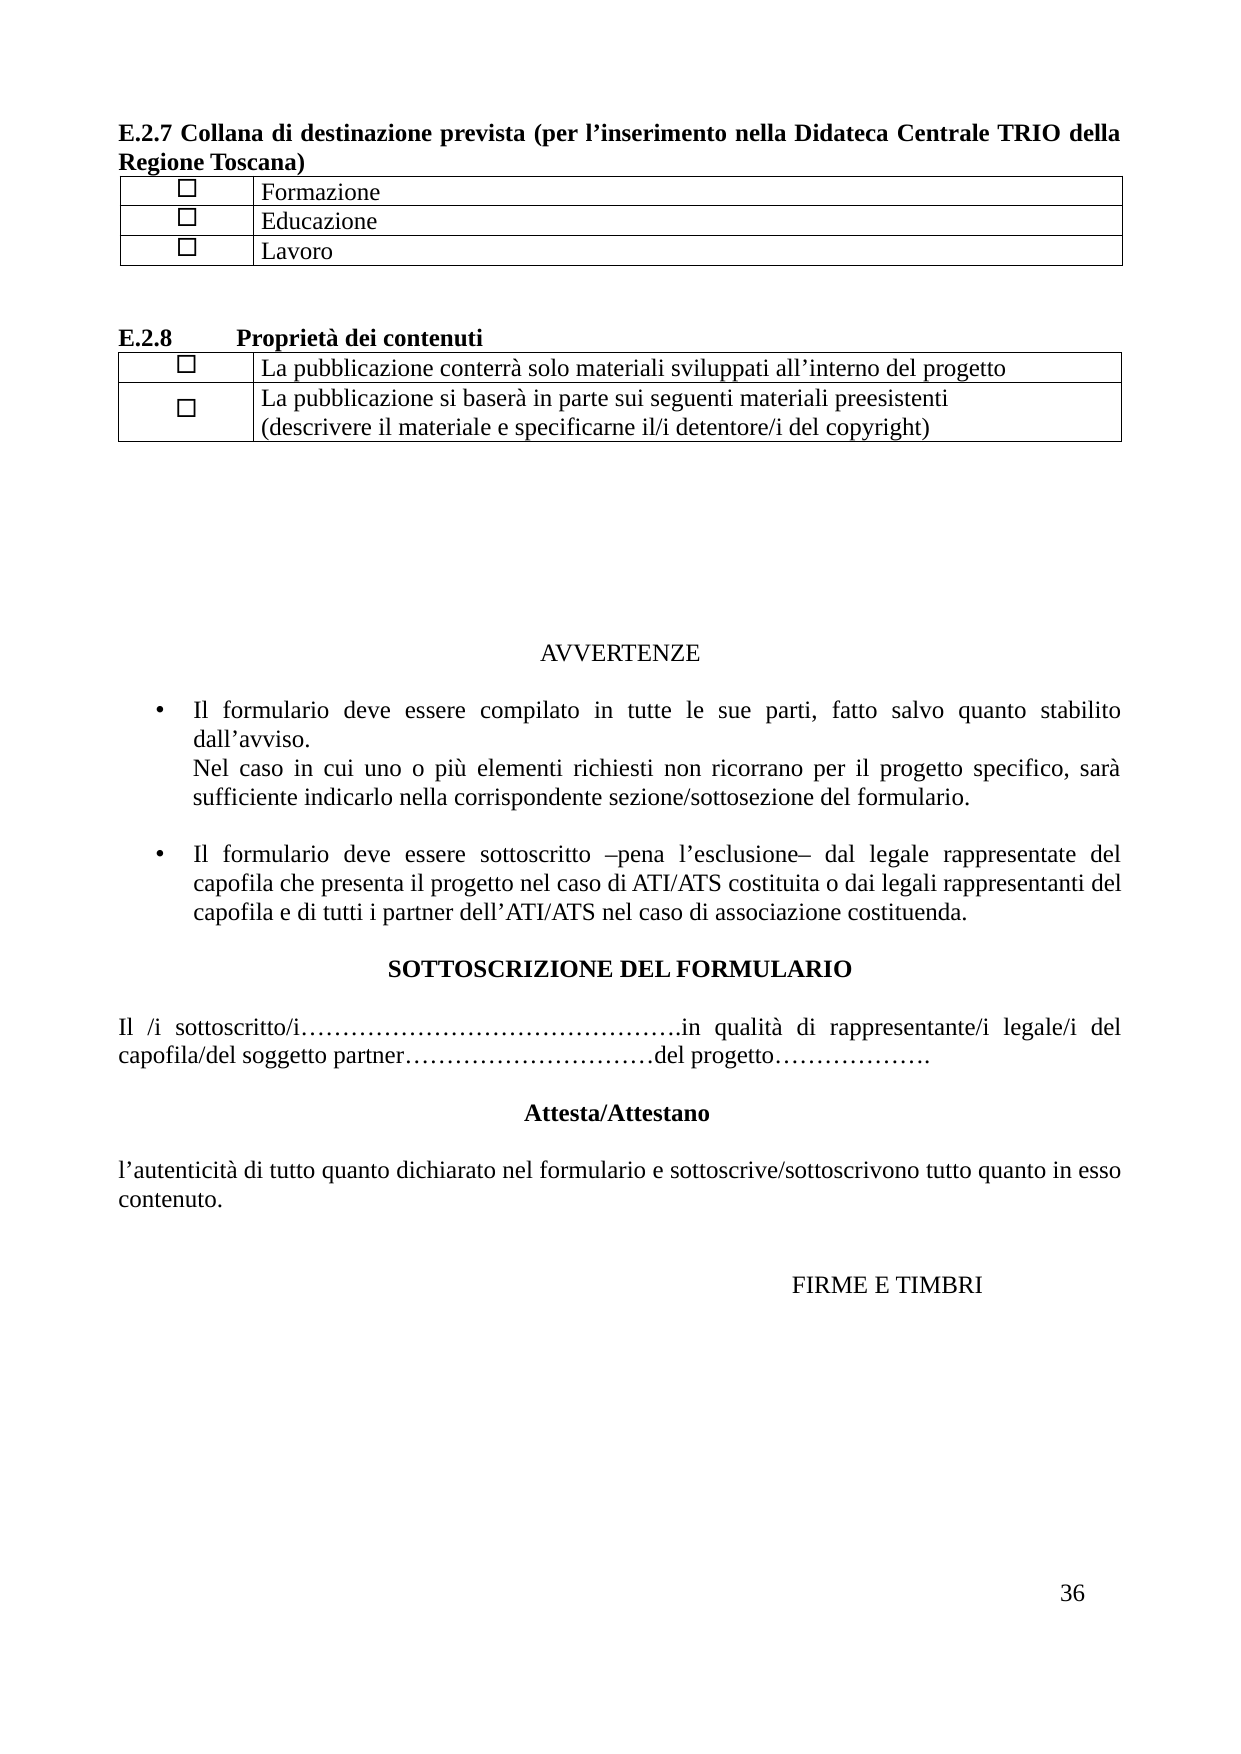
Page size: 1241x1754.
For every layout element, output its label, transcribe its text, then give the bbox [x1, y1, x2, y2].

table_cell  [121, 236, 253, 265]
text Il /i sottoscritto/i……………………………………….in qualità di rappresentante/i legale/i del capofila/del soggetto partner…………………………del progetto………………. [118, 1012, 1122, 1069]
table_cell La pubblicazione si baserà in parte sui seguenti materiali preesistenti (descrivere il materiale e specificarne il/i detentore/i del copyright) [254, 383, 1121, 441]
table_cell  [119, 383, 253, 441]
text Attesta/Attestano [118, 1098, 1122, 1127]
table_header  [119, 353, 253, 382]
table_header La pubblicazione conterrà solo materiali sviluppati all’interno del progetto [254, 353, 1121, 382]
table_cell Lavoro [254, 236, 1122, 265]
list Il formulario deve essere sottoscritto –pena l’esclusione– dal legale rappresentate del capofila che presenta il progetto nel caso di ATI/ATS costituita o dai legali rappresentanti del capofila e di tutti i partner dell’ATI/ATS nel caso di associazione costituenda. [156, 839, 1122, 926]
table_header Formazione [254, 177, 1122, 205]
text AVVERTENZE [118, 638, 1122, 667]
text E.2.8 Proprietà dei contenuti [118, 323, 1122, 352]
text Nel caso in cui uno o più elementi richiesti non ricorrano per il progetto specifico, sarà sufficiente indicarlo nella corrispondente sezione/sottosezione del formulario. [193, 753, 1122, 811]
text SOTTOSCRIZIONE DEL FORMULARIO [118, 954, 1122, 983]
table_header  [121, 177, 253, 205]
list Il formulario deve essere compilato in tutte le sue parti, fatto salvo quanto stabilito dall’avviso. [156, 696, 1122, 753]
text E.2.7 Collana di destinazione prevista (per l’inserimento nella Didateca Centrale TRIO della Regione Toscana) [118, 118, 1122, 176]
text l’autenticità di tutto quanto dichiarato nel formulario e sottoscrive/sottoscrivono tutto quanto in esso contenuto. [118, 1156, 1122, 1213]
text FIRME E TIMBRI [118, 1271, 983, 1299]
table_cell Educazione [254, 206, 1122, 235]
table_cell  [121, 206, 253, 235]
